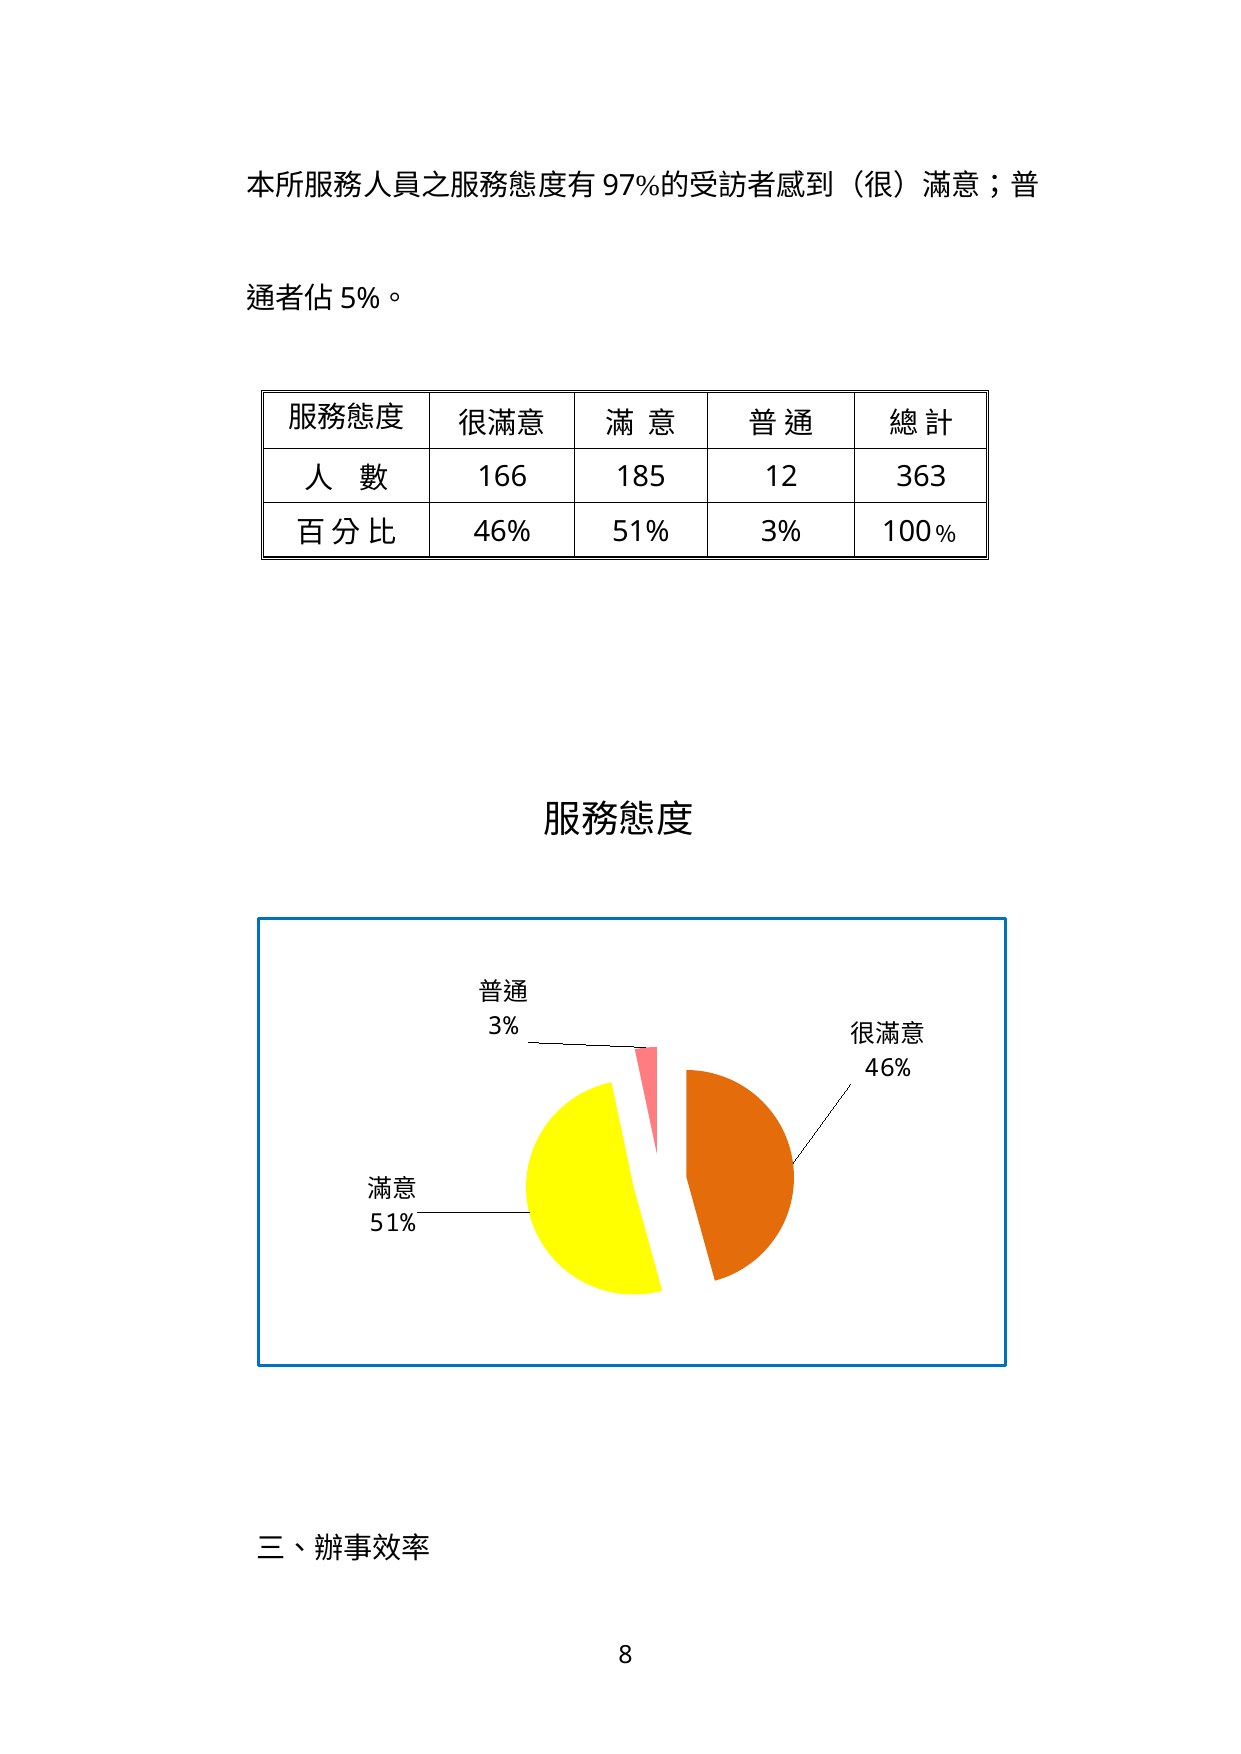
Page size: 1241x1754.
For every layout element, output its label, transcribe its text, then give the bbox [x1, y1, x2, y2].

table_header 服務態度 [264, 393, 429, 448]
text 服務態度 [540, 789, 697, 844]
table_header 總 計 [855, 393, 986, 448]
table_cell 51% [575, 503, 707, 556]
table_cell 百 分 比 [264, 503, 429, 556]
table_cell 人 數 [264, 449, 429, 502]
table_header 普 通 [708, 393, 854, 448]
table_cell 100﹪ [855, 503, 986, 556]
table_cell 363 [855, 449, 986, 502]
table_header 很滿意 [430, 393, 574, 448]
table_cell 12 [708, 449, 854, 502]
text 本所服務人員之服務態度有97%的受訪者感到（很）滿意；普通者佔5%。 [246, 146, 1063, 333]
text 三、辦事效率 [256, 1508, 1063, 1583]
table_cell 3% [708, 503, 854, 556]
table_cell 185 [575, 449, 707, 502]
table_cell 46% [430, 503, 574, 556]
table_header 滿 意 [575, 393, 707, 448]
table_cell 166 [430, 449, 574, 502]
